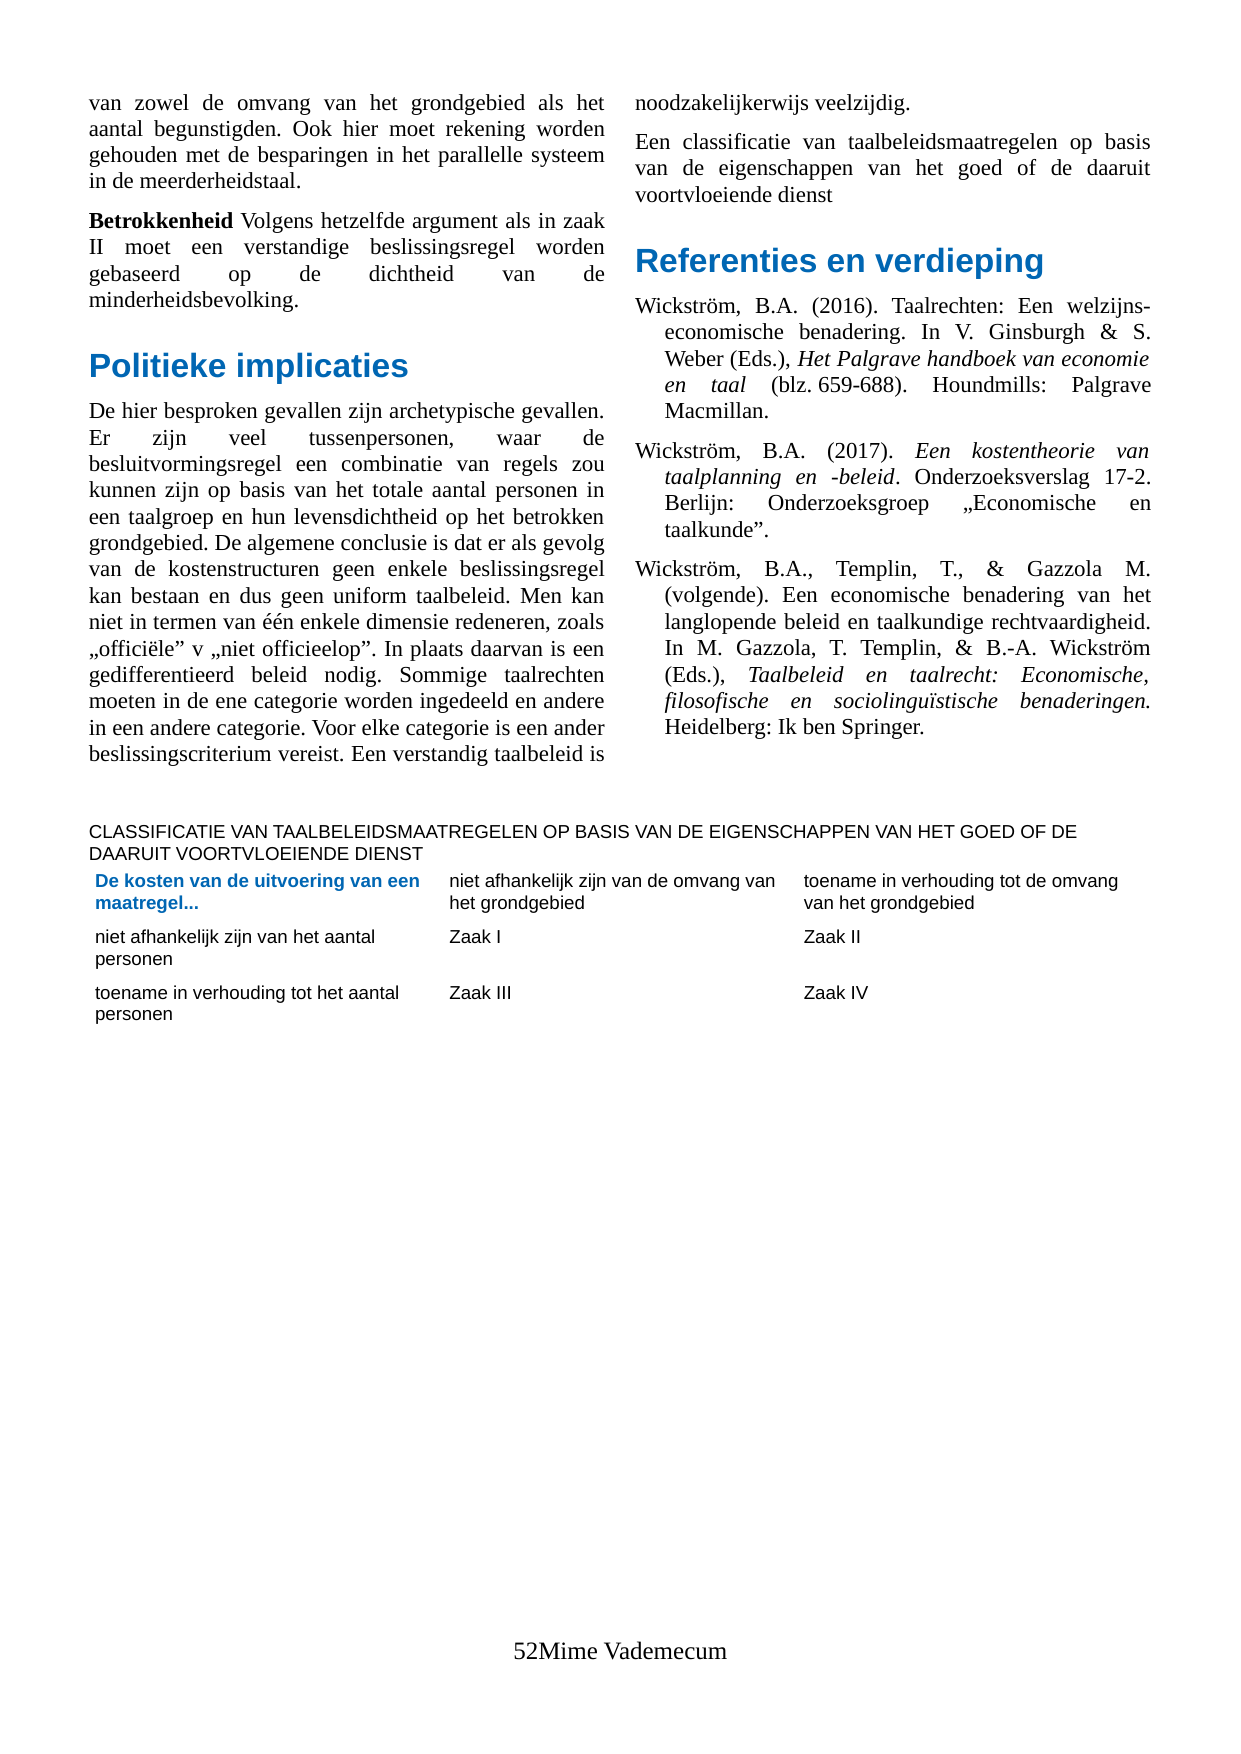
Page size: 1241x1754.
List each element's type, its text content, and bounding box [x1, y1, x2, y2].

table_header De kosten van de uitvoering van een maatregel... [89, 864, 443, 919]
text De hier besproken gevallen zijn archetypische gevallen. Er zijn veel tussenpersonen, waar de besluitvormingsregel een combinatie van regels zou kunnen zijn op basis van het totale aantal personen in een taalgroep en hun levensdichtheid op het betrokken grondgebied. De algemene conclusie is dat er als gevolg van de kostenstructuren geen enkele beslissingsregel kan bestaan en dus geen uniform taalbeleid. Men kan niet in termen van één enkele dimensie redeneren, zoals „officiële” v „niet officieelop”. In plaats daarvan is een gedifferentieerd beleid nodig. Sommige taalrechten moeten in de ene categorie worden ingedeeld en andere in een andere categorie. Voor elke categorie is een ander beslissingscriterium vereist. Een verstandig taalbeleid is [88, 397, 605, 766]
text CLASSIFICATIE VAN TAALBELEIDSMAATREGELEN OP BASIS VAN DE EIGENSCHAPPEN VAN HET GOED OF DE DAARUIT VOORTVLOEIENDE DIENST [88, 821, 1152, 864]
table_cell toename in verhouding tot het aantal personen [89, 975, 443, 1031]
text Een classificatie van taalbeleidsmaatregelen op basis van de eigenschappen van het goed of de daaruit voortvloeiende dienst [635, 128, 1152, 207]
subtitle Politieke implicaties [88, 346, 605, 385]
table_cell niet afhankelijk zijn van het aantal personen [89, 920, 443, 975]
text noodzakelijkerwijs veelzijdig. [635, 88, 1152, 115]
text Wickström, B.A., Templin, T., & Gazzola M. (volgende). Een economische benadering van het langlopende beleid en taalkundige rechtvaardigheid. In M. Gazzola, T. Templin, & B.-A. Wickström (Eds.), Taalbeleid en taalrecht: Economische, filosofische en sociolinguïstische benaderingen. Heidelberg: Ik ben Springer. [635, 555, 1152, 740]
text Wickström, B.A. (2017). Een kostentheorie van taalplanning en -beleid. Onderzoeksverslag 17-2. Berlijn: Onderzoeksgroep „Economische en taalkunde”. [635, 437, 1152, 542]
text Betrokkenheid Volgens hetzelfde argument als in zaak II moet een verstandige beslissingsregel worden gebaseerd op de dichtheid van de minderheidsbevolking. [88, 207, 605, 312]
subtitle Referenties en verdieping [635, 241, 1152, 279]
table_cell Zaak I [443, 920, 797, 975]
text Wickström, B.A. (2016). Taalrechten: Een welzijns-economische benadering. In V. Ginsburgh & S. Weber (Eds.), Het Palgrave handboek van economie en taal (blz. 659-688). Houndmills: Palgrave Macmillan. [635, 292, 1152, 424]
table_cell Zaak II [797, 920, 1152, 975]
table_cell Zaak III [443, 975, 797, 1031]
text van zowel de omvang van het grondgebied als het aantal begunstigden. Ook hier moet rekening worden gehouden met de besparingen in het parallelle systeem in de meerderheidstaal. [88, 88, 605, 194]
table_header niet afhankelijk zijn van de omvang van het grondgebied [443, 864, 797, 919]
table_cell Zaak IV [797, 975, 1152, 1031]
table_header toename in verhouding tot de omvang van het grondgebied [797, 864, 1152, 919]
